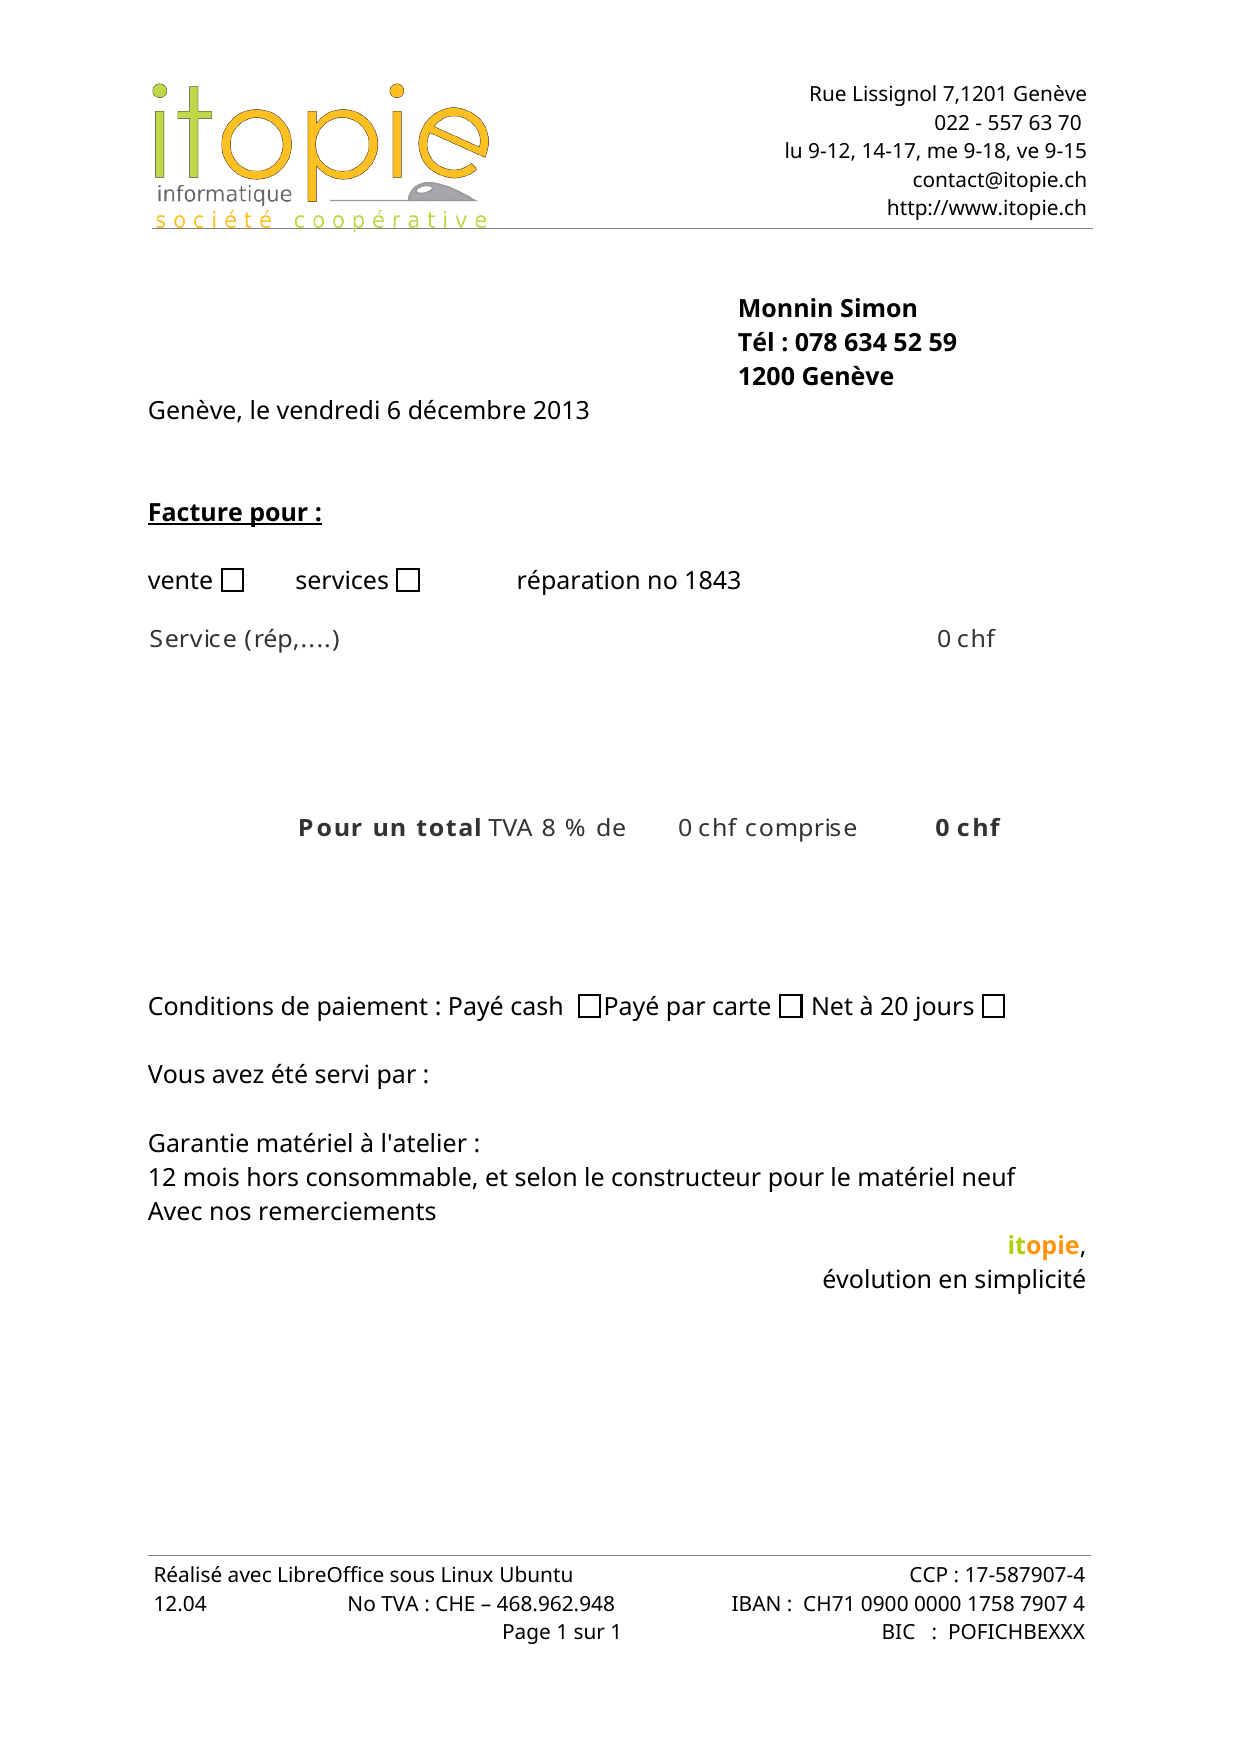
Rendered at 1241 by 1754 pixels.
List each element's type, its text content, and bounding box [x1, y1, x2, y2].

text Tél : 078 634 52 59 [148, 324, 1093, 358]
text Vous avez été servi par : [148, 1057, 1093, 1091]
text 1200 Genève [148, 358, 1093, 392]
text Conditions de paiement : Payé cash Payé par carte Net à 20 jours [148, 989, 1093, 1023]
text Garantie matériel à l'atelier : [148, 1125, 1093, 1159]
text Facture pour : [148, 495, 1093, 529]
text itopie, [148, 1227, 1093, 1262]
text vente services réparation no 1843 [148, 563, 1093, 597]
text Avec nos remerciements [148, 1193, 1093, 1227]
text 12 mois hors consommable, et selon le constructeur pour le matériel neuf [148, 1159, 1093, 1193]
text Monnin Simon [148, 290, 1093, 324]
text évolution en simplicité [148, 1262, 1093, 1296]
picture [138, 72, 500, 244]
text Genève, le vendredi 6 décembre 2013 [148, 392, 1093, 427]
